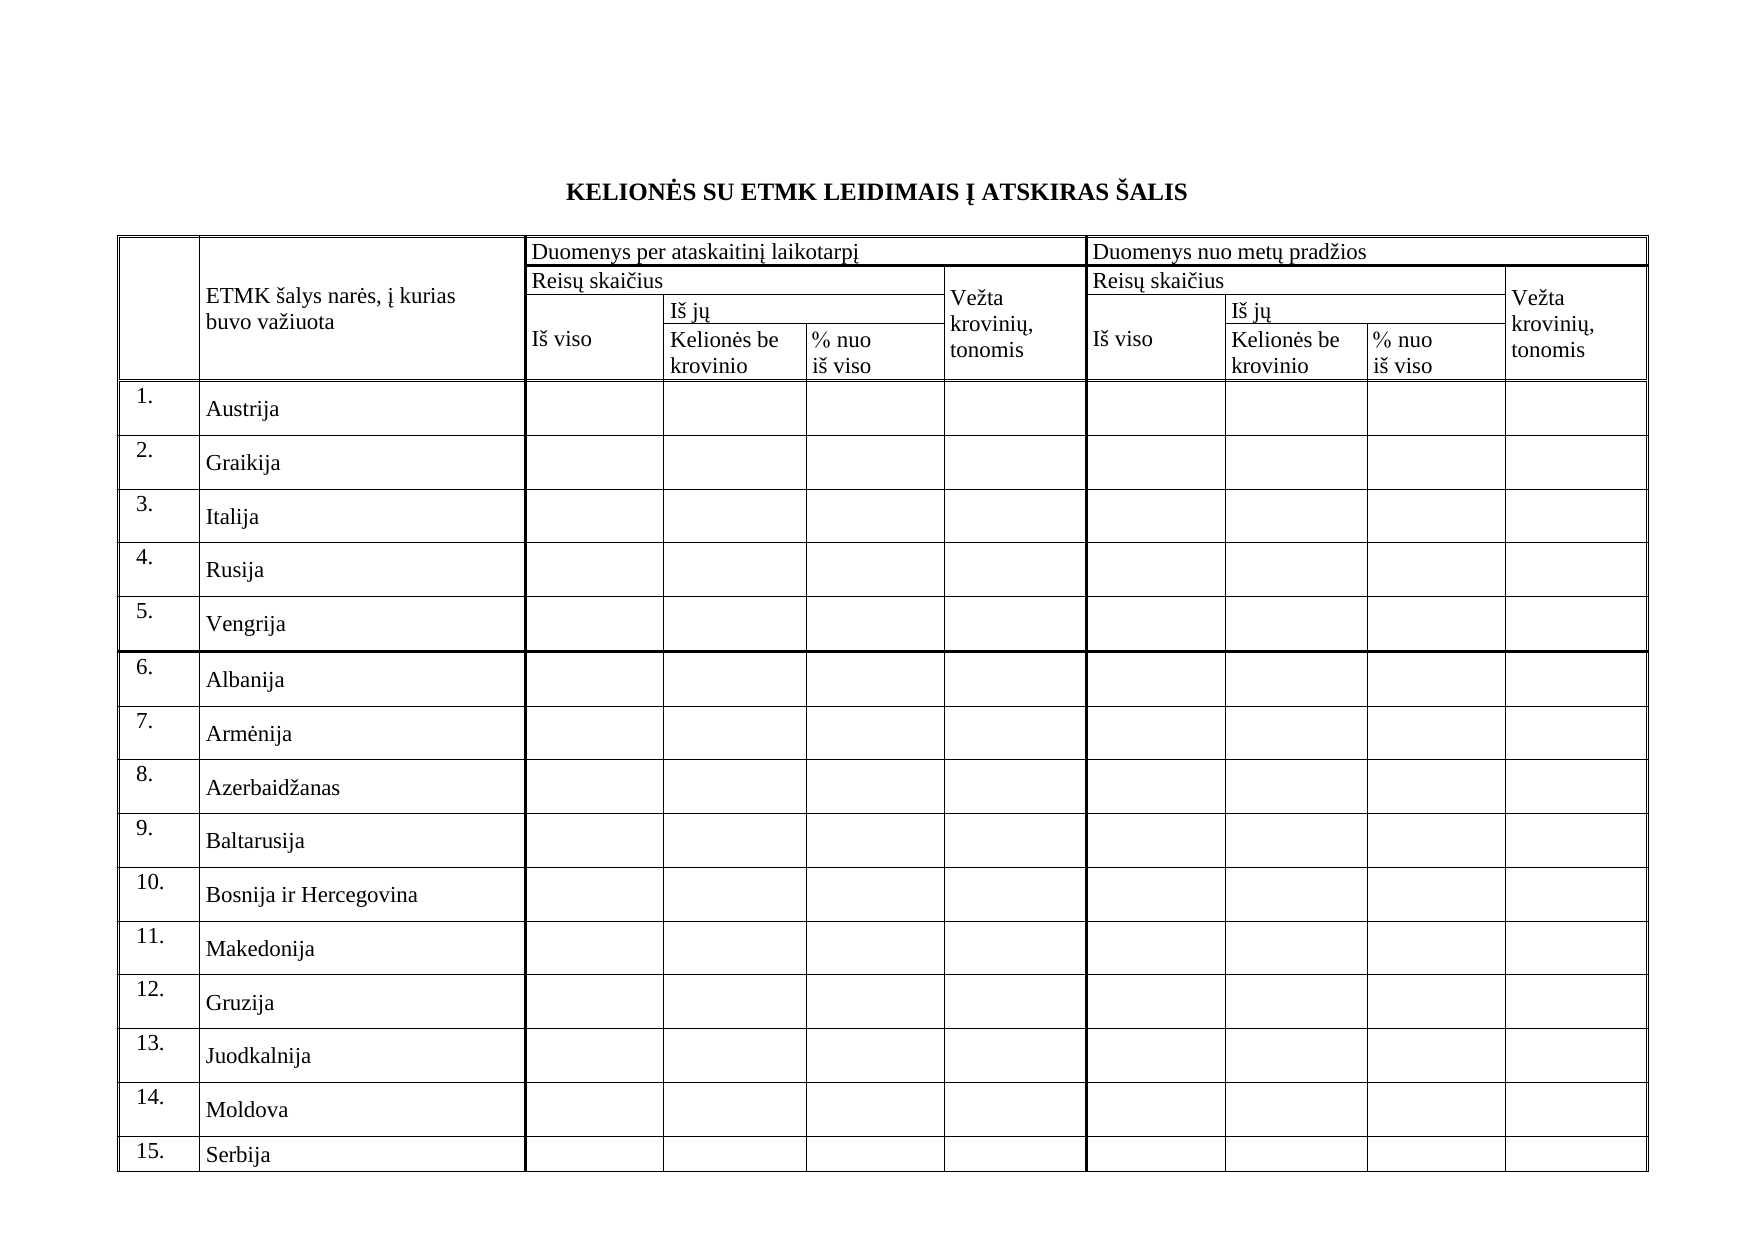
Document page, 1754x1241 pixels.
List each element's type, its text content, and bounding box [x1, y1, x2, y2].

table_cell [1506, 490, 1646, 542]
table_cell 11. [120, 922, 199, 974]
table_cell [664, 1029, 806, 1082]
table_cell [945, 922, 1085, 974]
table_cell [945, 543, 1085, 596]
table_cell [1506, 597, 1646, 650]
table_cell [1368, 653, 1505, 706]
table_cell [1506, 436, 1646, 488]
table_cell [664, 1137, 806, 1171]
table_cell [1226, 597, 1367, 650]
table_cell [945, 382, 1085, 435]
table_cell Iš viso [527, 295, 663, 379]
table_cell Iš jų [664, 295, 944, 323]
table_cell [945, 490, 1085, 542]
table_cell [1226, 1137, 1367, 1171]
table_cell [1368, 1083, 1505, 1136]
table_cell [527, 1137, 663, 1171]
table_cell 4. [120, 543, 199, 596]
table_cell [527, 597, 663, 650]
table_cell [1506, 922, 1646, 974]
table_cell [664, 597, 806, 650]
table_cell [1088, 868, 1225, 921]
table_cell [945, 653, 1085, 706]
table_cell [1088, 1083, 1225, 1136]
table_cell [1226, 760, 1367, 813]
table_cell 13. [120, 1029, 199, 1082]
table_cell Italija [200, 490, 524, 542]
table_cell [1506, 382, 1646, 435]
table_cell [664, 543, 806, 596]
table_cell Gruzija [200, 975, 524, 1028]
table_cell [527, 543, 663, 596]
table_cell [1506, 707, 1646, 759]
table_cell [807, 653, 944, 706]
table_cell [945, 975, 1085, 1028]
table_cell [1226, 1083, 1367, 1136]
table_cell [527, 760, 663, 813]
table_cell [527, 490, 663, 542]
table_cell [1088, 760, 1225, 813]
table_cell Serbija [200, 1137, 524, 1171]
table_cell [945, 1029, 1085, 1082]
table_cell 3. [120, 490, 199, 542]
table_cell [664, 975, 806, 1028]
table_cell [1368, 382, 1505, 435]
table_cell [1506, 868, 1646, 921]
table_cell [1226, 543, 1367, 596]
table_cell 10. [120, 868, 199, 921]
table_cell [664, 490, 806, 542]
table_cell [945, 1137, 1085, 1171]
table_cell [945, 868, 1085, 921]
table_cell [1088, 975, 1225, 1028]
table_cell [1088, 922, 1225, 974]
table_cell [1226, 653, 1367, 706]
table_cell [1088, 1029, 1225, 1082]
table_cell [664, 436, 806, 488]
table_cell [1368, 707, 1505, 759]
table_cell [807, 1137, 944, 1171]
table_cell [1226, 707, 1367, 759]
table_cell 14. [120, 1083, 199, 1136]
table_cell [945, 436, 1085, 488]
table_cell [1226, 922, 1367, 974]
table_cell [1368, 436, 1505, 488]
table_cell [1226, 1029, 1367, 1082]
table_cell 8. [120, 760, 199, 813]
table_cell [664, 653, 806, 706]
table_cell 15. [120, 1137, 199, 1171]
table_cell [1226, 382, 1367, 435]
table_cell  nuo iš viso [807, 324, 944, 379]
table_cell Vežta krovinių, tonomis [1506, 267, 1646, 379]
table_cell [807, 760, 944, 813]
table_cell Austrija [200, 382, 524, 435]
table_cell Graikija [200, 436, 524, 488]
table_cell 5. [120, 597, 199, 650]
table_cell Baltarusija [200, 814, 524, 867]
table_cell Bosnija ir Hercegovina [200, 868, 524, 921]
table_cell [1506, 814, 1646, 867]
table_cell [1506, 543, 1646, 596]
table_cell [1088, 1137, 1225, 1171]
table_cell [807, 707, 944, 759]
table_cell [1368, 597, 1505, 650]
table_header [120, 238, 199, 379]
table_cell [807, 490, 944, 542]
table_cell [807, 975, 944, 1028]
table_cell  nuo iš viso [1368, 324, 1505, 379]
table_cell [1088, 814, 1225, 867]
table_cell [527, 868, 663, 921]
table_cell [807, 382, 944, 435]
table_cell [527, 975, 663, 1028]
table_cell Armėnija [200, 707, 524, 759]
table_cell 9. [120, 814, 199, 867]
table_cell [1368, 1029, 1505, 1082]
table_cell Vežta krovinių, tonomis [945, 267, 1085, 379]
table_cell [1088, 490, 1225, 542]
table_header Duomenys per ataskaitinį laikotarpį [527, 238, 1085, 264]
table_cell [807, 1083, 944, 1136]
table_cell [945, 760, 1085, 813]
table_cell Kelionės be krovinio [664, 324, 806, 379]
table_cell [527, 1029, 663, 1082]
table_cell Moldova [200, 1083, 524, 1136]
table_cell [807, 1029, 944, 1082]
table_cell [945, 814, 1085, 867]
table_cell [1368, 760, 1505, 813]
table_cell Kelionės be krovinio [1226, 324, 1367, 379]
table_header Duomenys nuo metų pradžios [1088, 238, 1646, 264]
table_cell 12. [120, 975, 199, 1028]
table_cell 7. [120, 707, 199, 759]
table_cell [527, 382, 663, 435]
table_cell Reisų skaičius [527, 267, 944, 294]
table_cell [807, 814, 944, 867]
table_cell [527, 707, 663, 759]
table_cell [527, 1083, 663, 1136]
table_cell 1. [120, 382, 199, 435]
table_cell Vengrija [200, 597, 524, 650]
table_cell [1368, 975, 1505, 1028]
table_cell [1226, 975, 1367, 1028]
table_cell [664, 1083, 806, 1136]
table_cell [527, 653, 663, 706]
table_cell [1088, 653, 1225, 706]
table_cell [807, 868, 944, 921]
table_cell [664, 814, 806, 867]
table_cell [1088, 382, 1225, 435]
text KELIONĖS SU ETMK LEIDIMAIS Į ATSKIRAS ŠALIS [118, 177, 1636, 206]
table_cell [1088, 707, 1225, 759]
table_cell Iš jų [1226, 295, 1505, 323]
table_cell [1368, 814, 1505, 867]
table_cell 6. [120, 653, 199, 706]
table_cell [1368, 1137, 1505, 1171]
table_cell [807, 597, 944, 650]
table_cell [527, 436, 663, 488]
table_cell [1226, 814, 1367, 867]
table_cell [1506, 653, 1646, 706]
table_cell [1368, 868, 1505, 921]
table_cell [1226, 868, 1367, 921]
table_cell [664, 382, 806, 435]
table_cell Makedonija [200, 922, 524, 974]
table_cell [1368, 490, 1505, 542]
table_cell Azerbaidžanas [200, 760, 524, 813]
table_cell Rusija [200, 543, 524, 596]
table_cell [664, 868, 806, 921]
table_cell [1506, 1137, 1646, 1171]
table_header ETMK šalys narės, į kurias buvo važiuota [200, 238, 524, 379]
table_cell Reisų skaičius [1088, 267, 1505, 294]
table_cell [1506, 760, 1646, 813]
table_cell Iš viso [1088, 295, 1225, 379]
table_cell [1088, 597, 1225, 650]
table_cell [807, 922, 944, 974]
table_cell [664, 922, 806, 974]
table_cell [1506, 1029, 1646, 1082]
table_cell [527, 814, 663, 867]
table_cell [1506, 975, 1646, 1028]
table_cell Juodkalnija [200, 1029, 524, 1082]
table_cell [1226, 490, 1367, 542]
table_cell [807, 543, 944, 596]
table_cell [664, 707, 806, 759]
table_cell [1088, 436, 1225, 488]
table_cell [1088, 543, 1225, 596]
table_cell [1506, 1083, 1646, 1136]
table_cell [1368, 543, 1505, 596]
table_cell [945, 597, 1085, 650]
table_cell [527, 922, 663, 974]
table_cell Albanija [200, 653, 524, 706]
table_cell [664, 760, 806, 813]
table_cell [807, 436, 944, 488]
table_cell [1368, 922, 1505, 974]
table_cell [945, 707, 1085, 759]
table_cell [1226, 436, 1367, 488]
table_cell 2. [120, 436, 199, 488]
table_cell [945, 1083, 1085, 1136]
